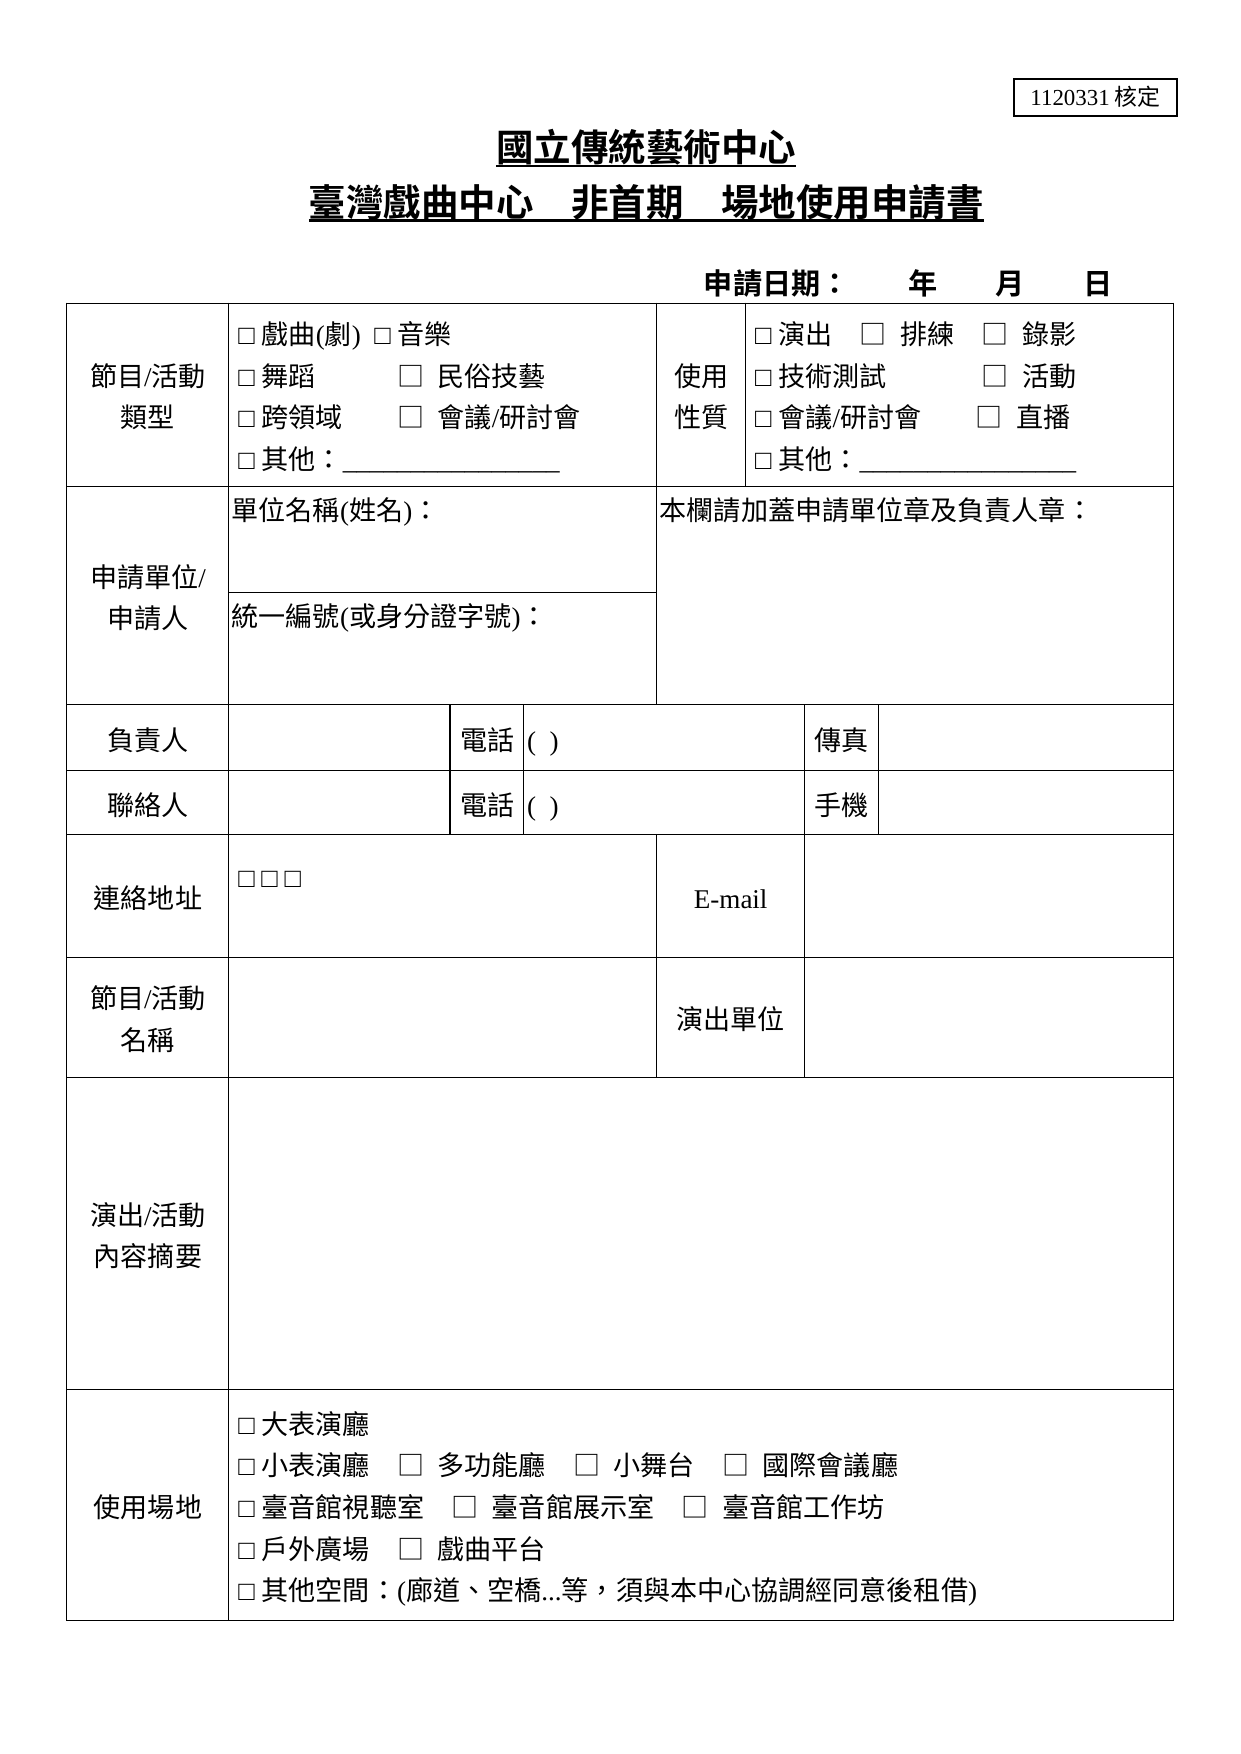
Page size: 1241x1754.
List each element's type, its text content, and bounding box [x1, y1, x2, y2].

table_cell □ 大表演廳 □ 小表演廳 □ 多功能廳 □ 小舞台 □ 國際會議廳 □ 臺音館視聽室 □ 臺音館展示室 □ 臺音館工作坊 □ 戶外廣場 □ 戲曲平台 □ 其他空間：(廊道、空橋...等，須與本中心協調經同意後租借) [229, 1390, 1173, 1619]
table_cell 演出/活動 內容摘要 [67, 1078, 228, 1389]
table_cell ( ) [524, 771, 804, 834]
table_cell 連絡地址 [67, 835, 228, 957]
table_cell [229, 771, 449, 834]
table_cell 演出單位 [657, 958, 804, 1077]
table_cell [805, 835, 1173, 957]
table_header 使用 性質 [657, 304, 745, 486]
table_cell 統一編號(或身分證字號)： [229, 593, 656, 704]
table_cell 單位名稱(姓名)： [229, 487, 656, 592]
table_cell 手機 [805, 771, 878, 834]
table_cell 電話 [451, 771, 523, 834]
table_cell [879, 705, 1173, 770]
table_cell 傳真 [805, 705, 878, 770]
subtitle 臺灣戲曲中心 非首期 場地使用申請書 [170, 172, 1122, 227]
table_cell E-mail [657, 835, 804, 957]
table_cell [805, 958, 1173, 1077]
table_cell 使用場地 [67, 1390, 228, 1619]
table_cell [229, 1078, 1173, 1389]
table_header 節目/活動 類型 [67, 304, 228, 486]
table_cell 節目/活動 名稱 [67, 958, 228, 1077]
table_cell 聯絡人 [67, 771, 228, 834]
table_cell [229, 705, 449, 770]
table_cell [879, 771, 1173, 834]
table_header □ 戲曲(劇) □ 音樂 □ 舞蹈 □ 民俗技藝 □ 跨領域 □ 會議/研討會 □ 其他：________________ [229, 304, 656, 486]
table_cell □ □ □ [229, 835, 656, 957]
table_cell ( ) [524, 705, 804, 770]
text 申請日期： 年 月 日 [118, 260, 1112, 302]
table_cell 負責人 [67, 705, 228, 770]
table_cell 申請單位/ 申請人 [67, 487, 228, 704]
table_header □ 演出 □ 排練 □ 錄影 □ 技術測試 □ 活動 □ 會議/研討會 □ 直播 □ 其他：________________ [746, 304, 1173, 486]
table_cell 本欄請加蓋申請單位章及負責人章： [657, 487, 1173, 704]
table_cell [229, 958, 656, 1077]
table_cell 電話 [451, 705, 523, 770]
